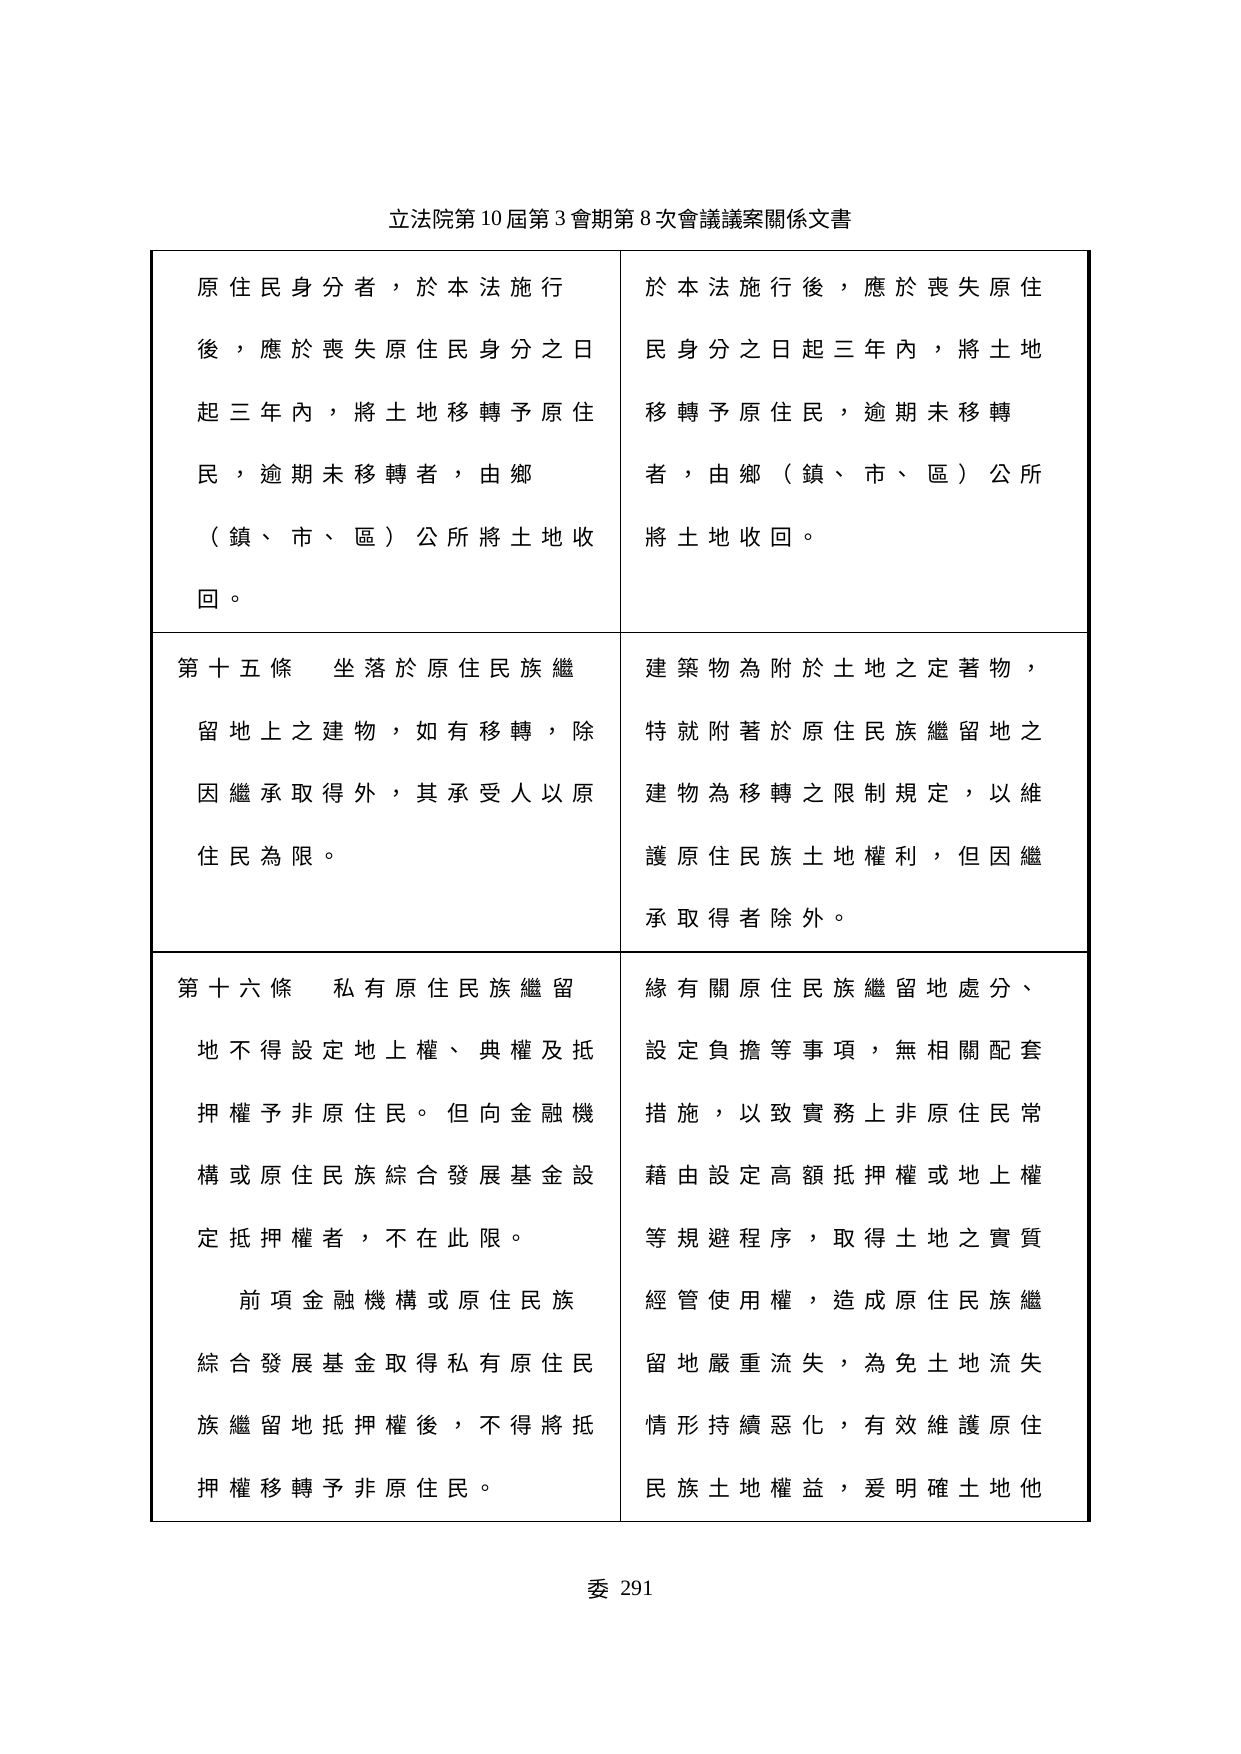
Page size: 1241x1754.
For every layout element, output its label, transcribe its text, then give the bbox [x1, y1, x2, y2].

table_cell 第十六條 私有原住民族繼留地不得設定地上權、典權及抵押權予非原住民。但向金融機構或原住民族綜合發展基金設定抵押權者，不在此限。 前項金融機構或原住民族綜合發展基金取得私有原住民族繼留地抵押權後，不得將抵押權移轉予非原住民。 [153, 953, 620, 1521]
table_cell 第十五條 坐落於原住民族繼留地上之建物，如有移轉，除因繼承取得外，其承受人以原住民為限。 [153, 633, 620, 951]
table_cell 緣有關原住民族繼留地處分、設定負擔等事項，無相關配套措施，以致實務上非原住民常藉由設定高額抵押權或地上權等規避程序，取得土地之實質經管使用權，造成原住民族繼留地嚴重流失，為免土地流失情形持續惡化，有效維護原住民族土地權益，爰明確土地他 [621, 953, 1087, 1521]
table_cell 建築物為附於土地之定著物，特就附著於原住民族繼留地之建物為移轉之限制規定，以維護原住民族土地權利，但因繼承取得者除外。 [621, 633, 1087, 951]
table_cell 於本法施行後，應於喪失原住民身分之日起三年內，將土地移轉予原住民，逾期未移轉者，由鄉（鎮、市、區）公所將土地收回。 [621, 251, 1087, 632]
table_cell 原住民身分者，於本法施行後，應於喪失原住民身分之日起三年內，將土地移轉予原住民，逾期未移轉者，由鄉（鎮、市、區）公所將土地收回。 [153, 251, 620, 632]
